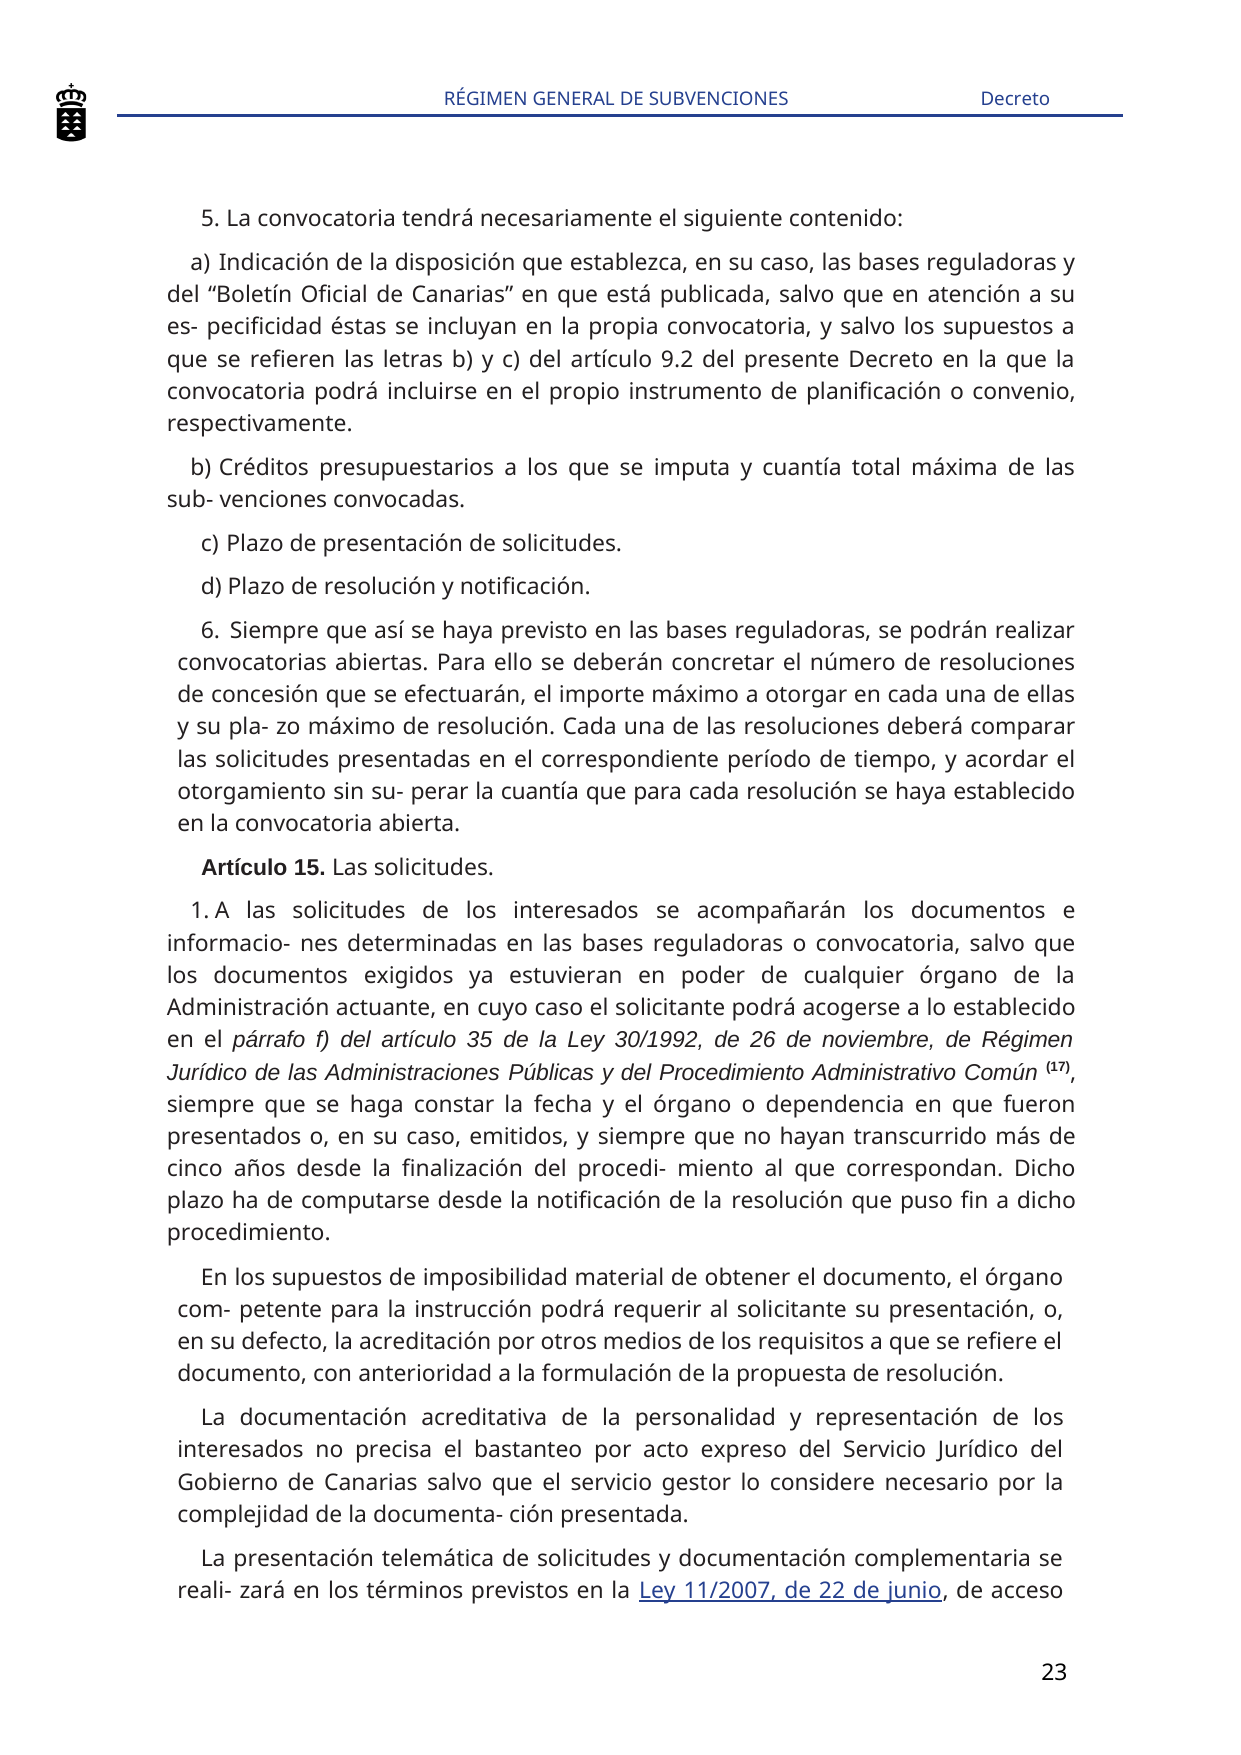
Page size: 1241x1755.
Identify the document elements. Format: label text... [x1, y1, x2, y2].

list Plazo de presentación de solicitudes. [201, 527, 1076, 558]
text La documentación acreditativa de la personalidad y representación de los interesados no precisa el bastanteo por acto expreso del Servicio Jurídico del Gobierno de Canarias salvo que el servicio gestor lo considere necesario por la complejidad de la documenta- ción presentada. [177, 1401, 1064, 1529]
list La convocatoria tendrá necesariamente el siguiente contenido: [201, 202, 1076, 234]
text La presentación telemática de solicitudes y documentación complementaria se reali- zará en los términos previstos en la Ley 11/2007, de 22 de junio, de acceso [177, 1541, 1064, 1605]
list A las solicitudes de los interesados se acompañarán los documentos e informacio- nes determinadas en las bases reguladoras o convocatoria, salvo que los documentos exigidos ya estuvieran en poder de cualquier órgano de la Administración actuante, en cuyo caso el solicitante podrá acogerse a lo establecido en el párrafo f) del artículo 35 de la Ley 30/1992, de 26 de noviembre, de Régimen Jurídico de las Administraciones Públicas y del Procedimiento Administrativo Común (17), siempre que se haga constar la fecha y el órgano o dependencia en que fueron presentados o, en su caso, emitidos, y siempre que no hayan transcurrido más de cinco años desde la finalización del procedi- miento al que correspondan. Dicho plazo ha de computarse desde la notificación de la resolución que puso fin a dicho procedimiento. [167, 894, 1076, 1248]
list Plazo de resolución y notificación. [201, 570, 1076, 601]
list Siempre que así se haya previsto en las bases reguladoras, se podrán realizar convocatorias abiertas. Para ello se deberán concretar el número de resoluciones de concesión que se efectuarán, el importe máximo a otorgar en cada una de ellas y su pla- zo máximo de resolución. Cada una de las resoluciones deberá comparar las solicitudes presentadas en el correspondiente período de tiempo, y acordar el otorgamiento sin su- perar la cuantía que para cada resolución se haya establecido en la convocatoria abierta. [177, 614, 1076, 838]
text En los supuestos de imposibilidad material de obtener el documento, el órgano com- petente para la instrucción podrá requerir al solicitante su presentación, o, en su defecto, la acreditación por otros medios de los requisitos a que se refiere el documento, con anterioridad a la formulación de la propuesta de resolución. [177, 1261, 1064, 1388]
text Artículo 15. Las solicitudes. [201, 851, 1076, 882]
list Créditos presupuestarios a los que se imputa y cuantía total máxima de las sub- venciones convocadas. [167, 451, 1076, 514]
list Indicación de la disposición que establezca, en su caso, las bases reguladoras y del “Boletín Oficial de Canarias” en que está publicada, salvo que en atención a su es- pecificidad éstas se incluyan en la propia convocatoria, y salvo los supuestos a que se refieren las letras b) y c) del artículo 9.2 del presente Decreto en la que la convocatoria podrá incluirse en el propio instrumento de planificación o convenio, respectivamente. [167, 246, 1076, 438]
